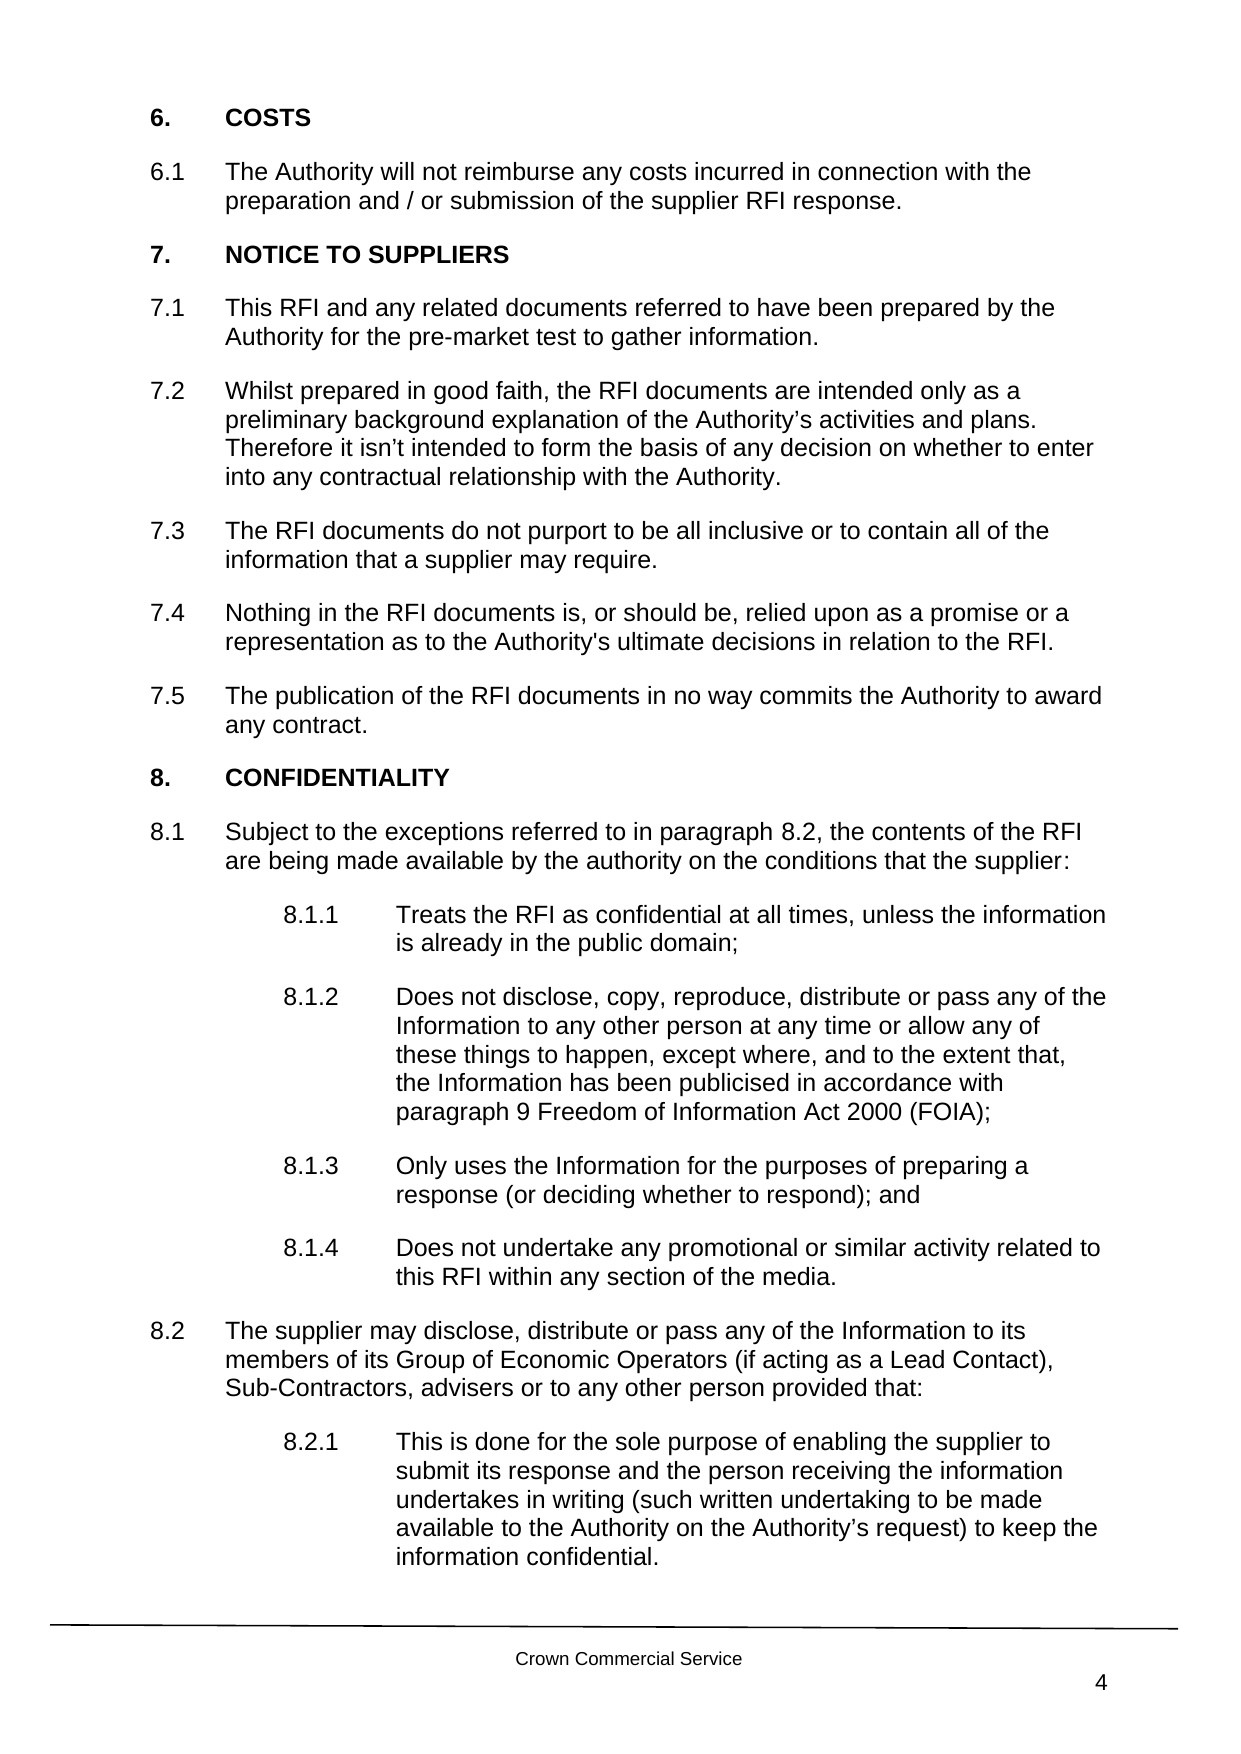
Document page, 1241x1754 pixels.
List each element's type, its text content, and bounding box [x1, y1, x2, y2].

subtitle COSTS [150, 103, 1107, 132]
list The RFI documents do not purport to be all inclusive or to contain all of the information that a supplier may require. [150, 516, 1107, 573]
list The supplier may disclose, distribute or pass any of the Information to its members of its Group of Economic Operators (if acting as a Lead Contact), Sub-Contractors, advisers or to any other person provided that: [150, 1316, 1107, 1402]
list Does not disclose, copy, reproduce, distribute or pass any of the Information to any other person at any time or allow any of these things to happen, except where, and to the extent that, the Information has been publicised in accordance with paragraph 9 Freedom of Information Act 2000 (FOIA); [283, 982, 1107, 1126]
list Nothing in the RFI documents is, or should be, relied upon as a promise or a representation as to the Authority's ultimate decisions in relation to the RFI. [150, 598, 1107, 656]
list This is done for the sole purpose of enabling the supplier to submit its response and the person receiving the information undertakes in writing (such written undertaking to be made available to the Authority on the Authority’s request) to keep the information confidential. [283, 1427, 1107, 1571]
list Does not undertake any promotional or similar activity related to this RFI within any section of the media. [283, 1233, 1107, 1291]
list Treats the RFI as confidential at all times, unless the information is already in the public domain; [283, 899, 1107, 957]
list The Authority will not reimburse any costs incurred in connection with the preparation and / or submission of the supplier RFI response. [150, 157, 1107, 214]
subtitle NOTICE TO SUPPLIERS [150, 239, 1107, 268]
subtitle CONFIDENTIALITY [150, 763, 1107, 792]
list Only uses the Information for the purposes of preparing a response (or deciding whether to respond); and [283, 1151, 1107, 1208]
list This RFI and any related documents referred to have been prepared by the Authority for the pre-market test to gather information. [150, 293, 1107, 351]
list The publication of the RFI documents in no way commits the Authority to award any contract. [150, 681, 1107, 738]
list Whilst prepared in good faith, the RFI documents are intended only as a preliminary background explanation of the Authority’s activities and plans. Therefore it isn’t intended to form the basis of any decision on whether to enter into any contractual relationship with the Authority. [150, 376, 1107, 491]
list Subject to the exceptions referred to in paragraph 8.2, the contents of the RFI are being made available by the authority on the conditions that the supplier: [150, 817, 1107, 874]
